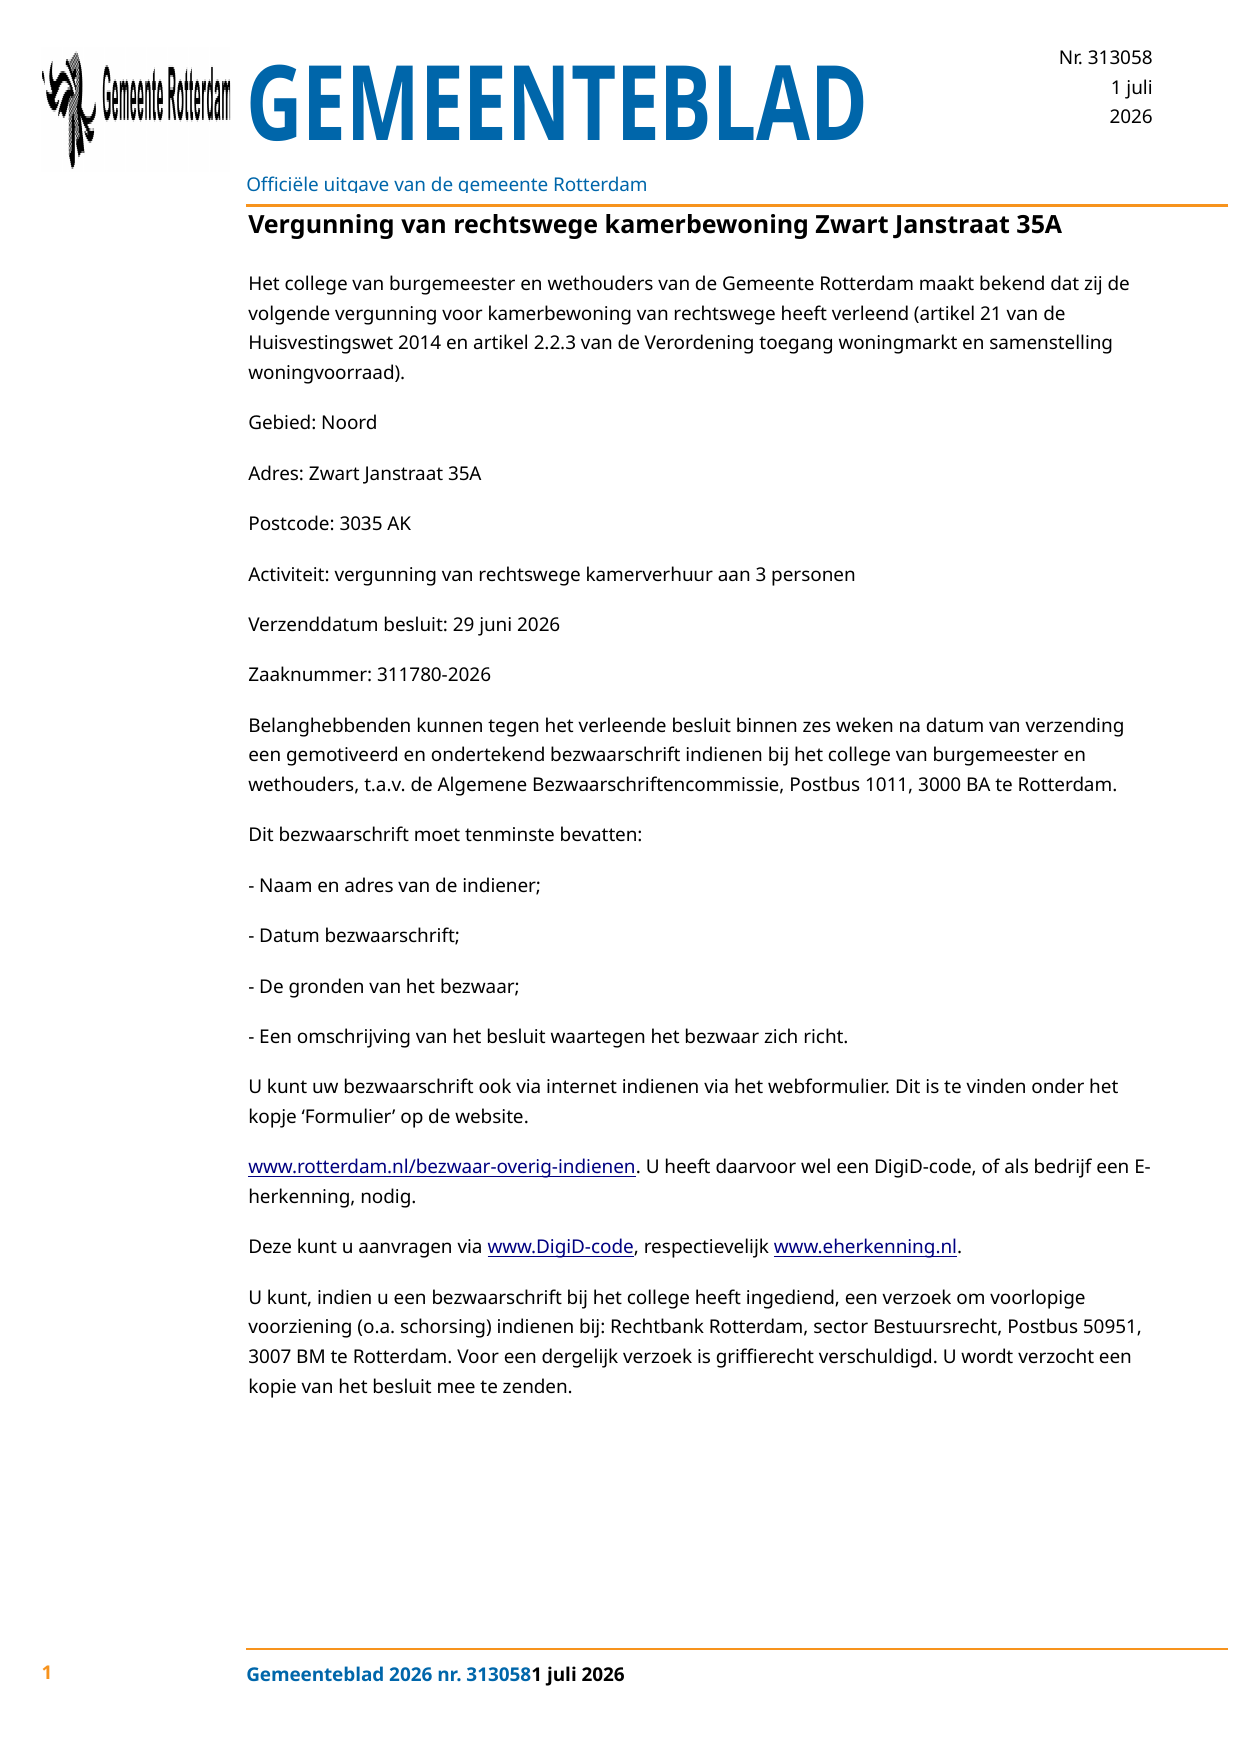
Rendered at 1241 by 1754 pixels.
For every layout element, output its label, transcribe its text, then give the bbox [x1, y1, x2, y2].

text U kunt, indien u een bezwaarschrift bij het college heeft ingediend, een verzoek om voorlopige voorziening (o.a. schorsing) indienen bij: Rechtbank Rotterdam, sector Bestuursrecht, Postbus 50951, 3007 BM te Rotterdam. Voor een dergelijk verzoek is griffierecht verschuldigd. U wordt verzocht een kopie van het besluit mee te zenden. [248, 1284, 1152, 1398]
text Adres: Zwart Janstraat 35A [248, 460, 1152, 486]
picture [41, 47, 231, 172]
text - Een omschrijving van het besluit waartegen het bezwaar zich richt. [248, 1023, 1152, 1049]
text Belanghebbenden kunnen tegen het verleende besluit binnen zes weken na datum van verzending een gemotiveerd en ondertekend bezwaarschrift indienen bij het college van burgemeester en wethouders, t.a.v. de Algemene Bezwaarschriftencommissie, Postbus 1011, 3000 BA te Rotterdam. [248, 712, 1152, 797]
text www.rotterdam.nl/bezwaar-overig-indienen. U heeft daarvoor wel een DigiD-code, of als bedrijf een E-herkenning, nodig. [248, 1154, 1152, 1209]
text Activiteit: vergunning van rechtswege kamerverhuur aan 3 personen [248, 561, 1152, 586]
text Zaaknummer: 311780-2026 [248, 662, 1152, 687]
text Dit bezwaarschrift moet tenminste bevatten: [248, 822, 1152, 847]
text Vergunning van rechtswege kamerbewoning Zwart Janstraat 35A [248, 207, 1152, 241]
text Postcode: 3035 AK [248, 510, 1152, 536]
text U kunt uw bezwaarschrift ook via internet indienen via het webformulier. Dit is te vinden onder het kopje ‘Formulier’ op de website. [248, 1074, 1152, 1129]
text Het college van burgemeester en wethouders van de Gemeente Rotterdam maakt bekend dat zij de volgende vergunning voor kamerbewoning van rechtswege heeft verleend (artikel 21 van de Huisvestingswet 2014 en artikel 2.2.3 van de Verordening toegang woningmarkt en samenstelling woningvoorraad). [248, 270, 1152, 385]
text Deze kunt u aanvragen via www.DigiD-code, respectievelijk www.eherkenning.nl. [248, 1234, 1152, 1259]
text - De gronden van het bezwaar; [248, 973, 1152, 998]
text - Naam en adres van de indiener; [248, 872, 1152, 898]
text Verzenddatum besluit: 29 juni 2026 [248, 611, 1152, 637]
text Gebied: Noord [248, 409, 1152, 435]
text - Datum bezwaarschrift; [248, 922, 1152, 948]
